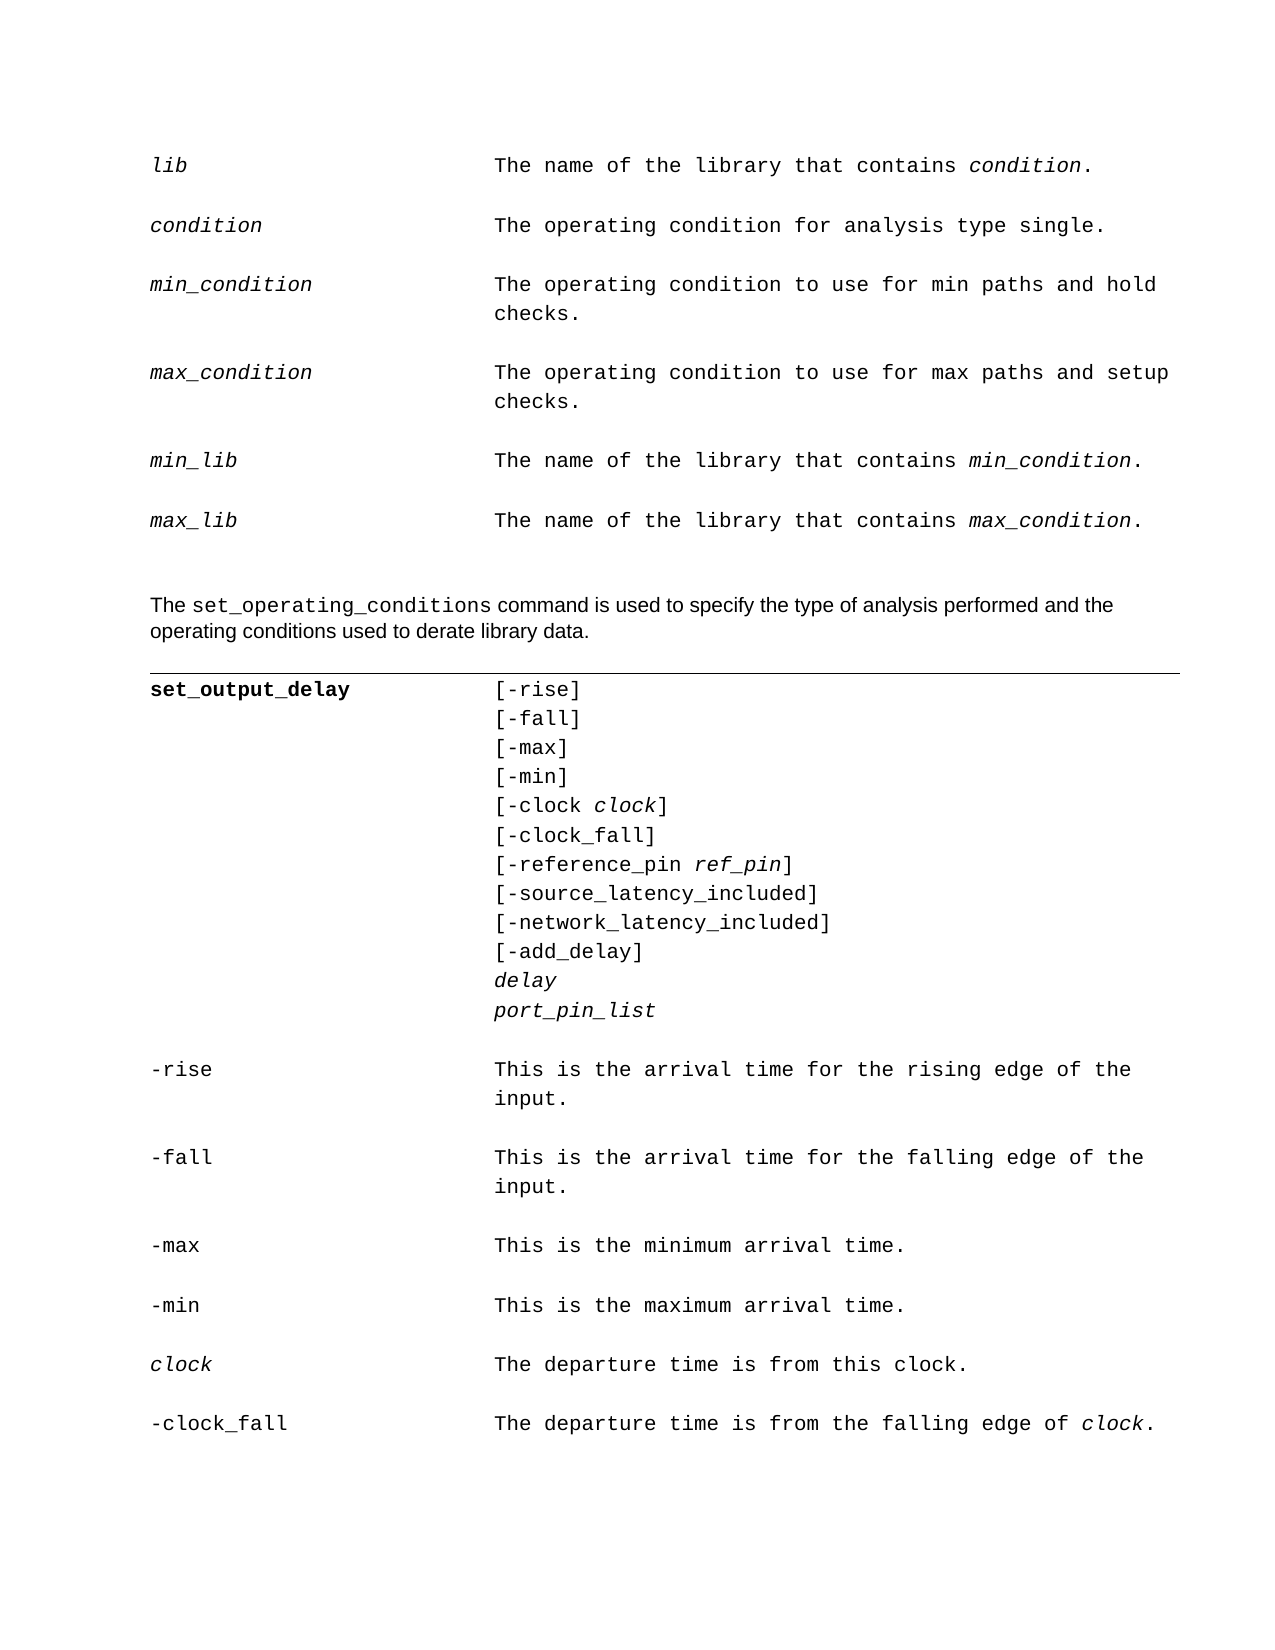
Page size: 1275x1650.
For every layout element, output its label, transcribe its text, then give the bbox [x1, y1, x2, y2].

table_cell The departure time is from the falling edge of clock. [494, 1408, 1180, 1467]
text The set_operating_conditions command is used to specify the type of analysis performed and the operating conditions used to derate library data. [150, 593, 1180, 643]
table_cell The name of the library that contains condition. [494, 150, 1180, 209]
table_cell lib [150, 150, 494, 209]
table_cell The name of the library that contains min_condition. [494, 445, 1180, 504]
table_cell min_condition [150, 268, 494, 357]
table_cell -min [150, 1289, 494, 1348]
table_cell The operating condition to use for max paths and setup checks. [494, 357, 1180, 445]
table_cell This is the minimum arrival time. [494, 1230, 1180, 1289]
table_cell The operating condition for analysis type single. [494, 209, 1180, 268]
table_cell The departure time is from this clock. [494, 1348, 1180, 1407]
table_cell -max [150, 1230, 494, 1289]
table_header [-rise] [-fall] [-max] [-min] [-clock clock] [-clock_fall] [-reference_pin ref_pin] [-source_latency_included] [-network_latency_included] [-add_delay] delay port_pin_list [494, 674, 1180, 1053]
table_cell -fall [150, 1142, 494, 1230]
table_cell min_lib [150, 445, 494, 504]
table_cell condition [150, 209, 494, 268]
table_cell The name of the library that contains max_condition. [494, 504, 1180, 563]
table_cell max_condition [150, 357, 494, 445]
table_cell -rise [150, 1053, 494, 1142]
table_cell This is the arrival time for the falling edge of the input. [494, 1142, 1180, 1230]
table_cell This is the arrival time for the rising edge of the input. [494, 1053, 1180, 1142]
table_cell clock [150, 1348, 494, 1407]
table_cell The operating condition to use for min paths and hold checks. [494, 268, 1180, 357]
table_cell max_lib [150, 504, 494, 563]
table_cell -clock_fall [150, 1408, 494, 1467]
table_cell This is the maximum arrival time. [494, 1289, 1180, 1348]
table_header set_output_delay [150, 674, 494, 1053]
